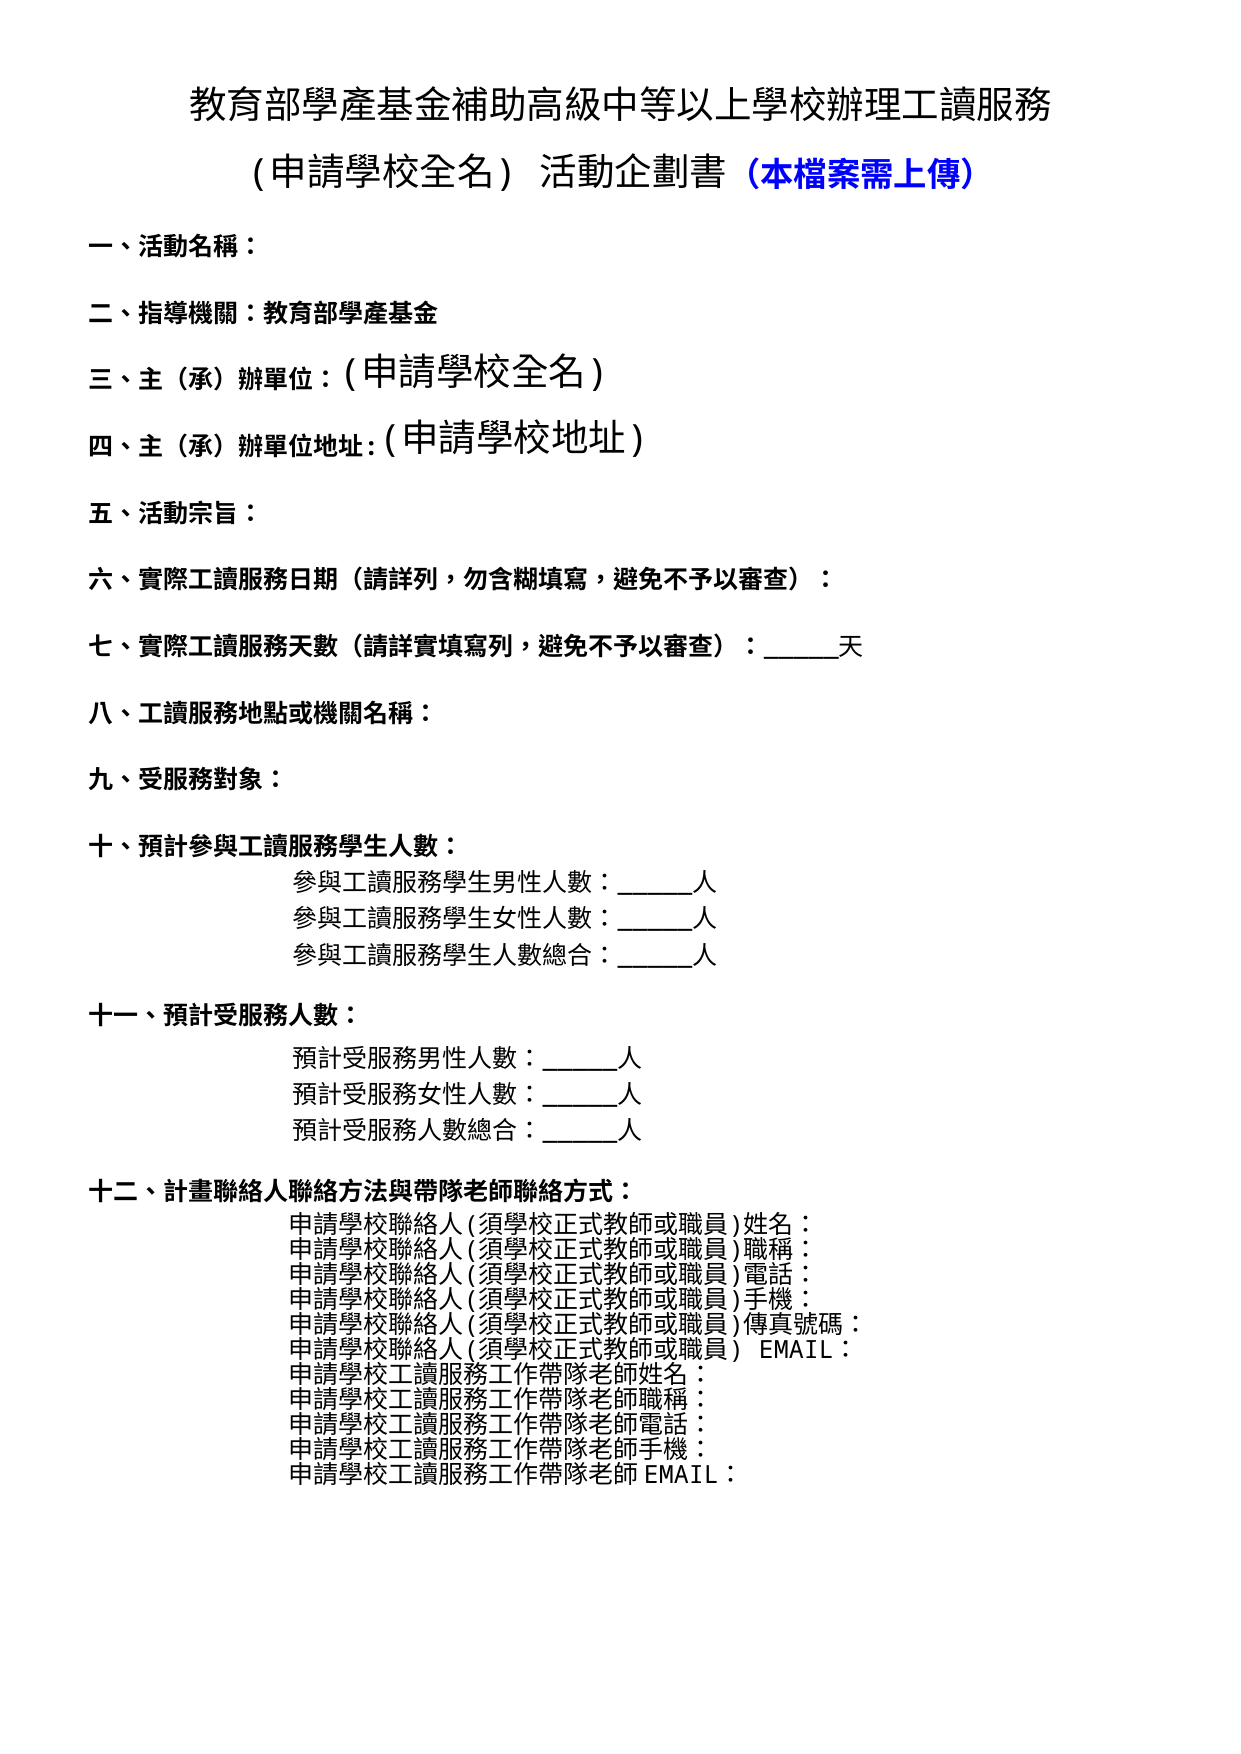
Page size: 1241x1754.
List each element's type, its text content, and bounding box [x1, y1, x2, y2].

list 實際工讀服務日期（請詳列，勿含糊填寫，避免不予以審查）： [89, 529, 1152, 596]
text 申請學校聯絡人(須學校正式教師或職員)電話： [289, 1263, 1152, 1288]
text 預計受服務人數總合：_____人 [292, 1111, 1152, 1147]
list 預計參與工讀服務學生人數： [89, 796, 1152, 863]
text 申請學校聯絡人(須學校正式教師或職員) EMAIL： [289, 1338, 1152, 1363]
text 預計受服務男性人數：_____人 [292, 1038, 1152, 1074]
list 指導機關：教育部學產基金 [89, 263, 1152, 329]
text 申請學校工讀服務工作帶隊老師電話： [289, 1413, 1152, 1438]
list 活動宗旨： [89, 463, 1152, 529]
text 申請學校聯絡人(須學校正式教師或職員)職稱： [289, 1238, 1152, 1263]
text 預計受服務女性人數：_____人 [292, 1074, 1152, 1111]
list 主（承）辦單位：(申請學校全名) [89, 329, 1152, 396]
list 計畫聯絡人聯絡方法與帶隊老師聯絡方式： [89, 1147, 1152, 1213]
text 申請學校聯絡人(須學校正式教師或職員)手機： [289, 1288, 1152, 1313]
text 教育部學產基金補助高級中等以上學校辦理工讀服務 [89, 75, 1152, 129]
list 預計受服務人數： [89, 971, 1152, 1038]
list 活動名稱： [89, 196, 1152, 263]
text 申請學校工讀服務工作帶隊老師姓名： [289, 1363, 1152, 1388]
text 參與工讀服務學生男性人數：_____人 [292, 863, 1152, 899]
list 主（承）辦單位地址:(申請學校地址) [89, 396, 1152, 463]
text 申請學校工讀服務工作帶隊老師手機： [289, 1438, 1152, 1463]
text 申請學校聯絡人(須學校正式教師或職員)傳真號碼： [289, 1313, 1152, 1338]
text 申請學校工讀服務工作帶隊老師職稱： [289, 1388, 1152, 1413]
list 工讀服務地點或機關名稱： [89, 663, 1152, 729]
text (申請學校全名) 活動企劃書（本檔案需上傳） [89, 129, 1152, 196]
text 參與工讀服務學生人數總合：_____人 [292, 935, 1152, 971]
list 實際工讀服務天數（請詳實填寫列，避免不予以審查）：_____天 [89, 596, 1152, 663]
text 參與工讀服務學生女性人數：_____人 [292, 899, 1152, 935]
text 申請學校工讀服務工作帶隊老師EMAIL： [289, 1463, 1152, 1488]
list 受服務對象： [89, 729, 1152, 796]
text 申請學校聯絡人(須學校正式教師或職員)姓名： [289, 1213, 1152, 1238]
